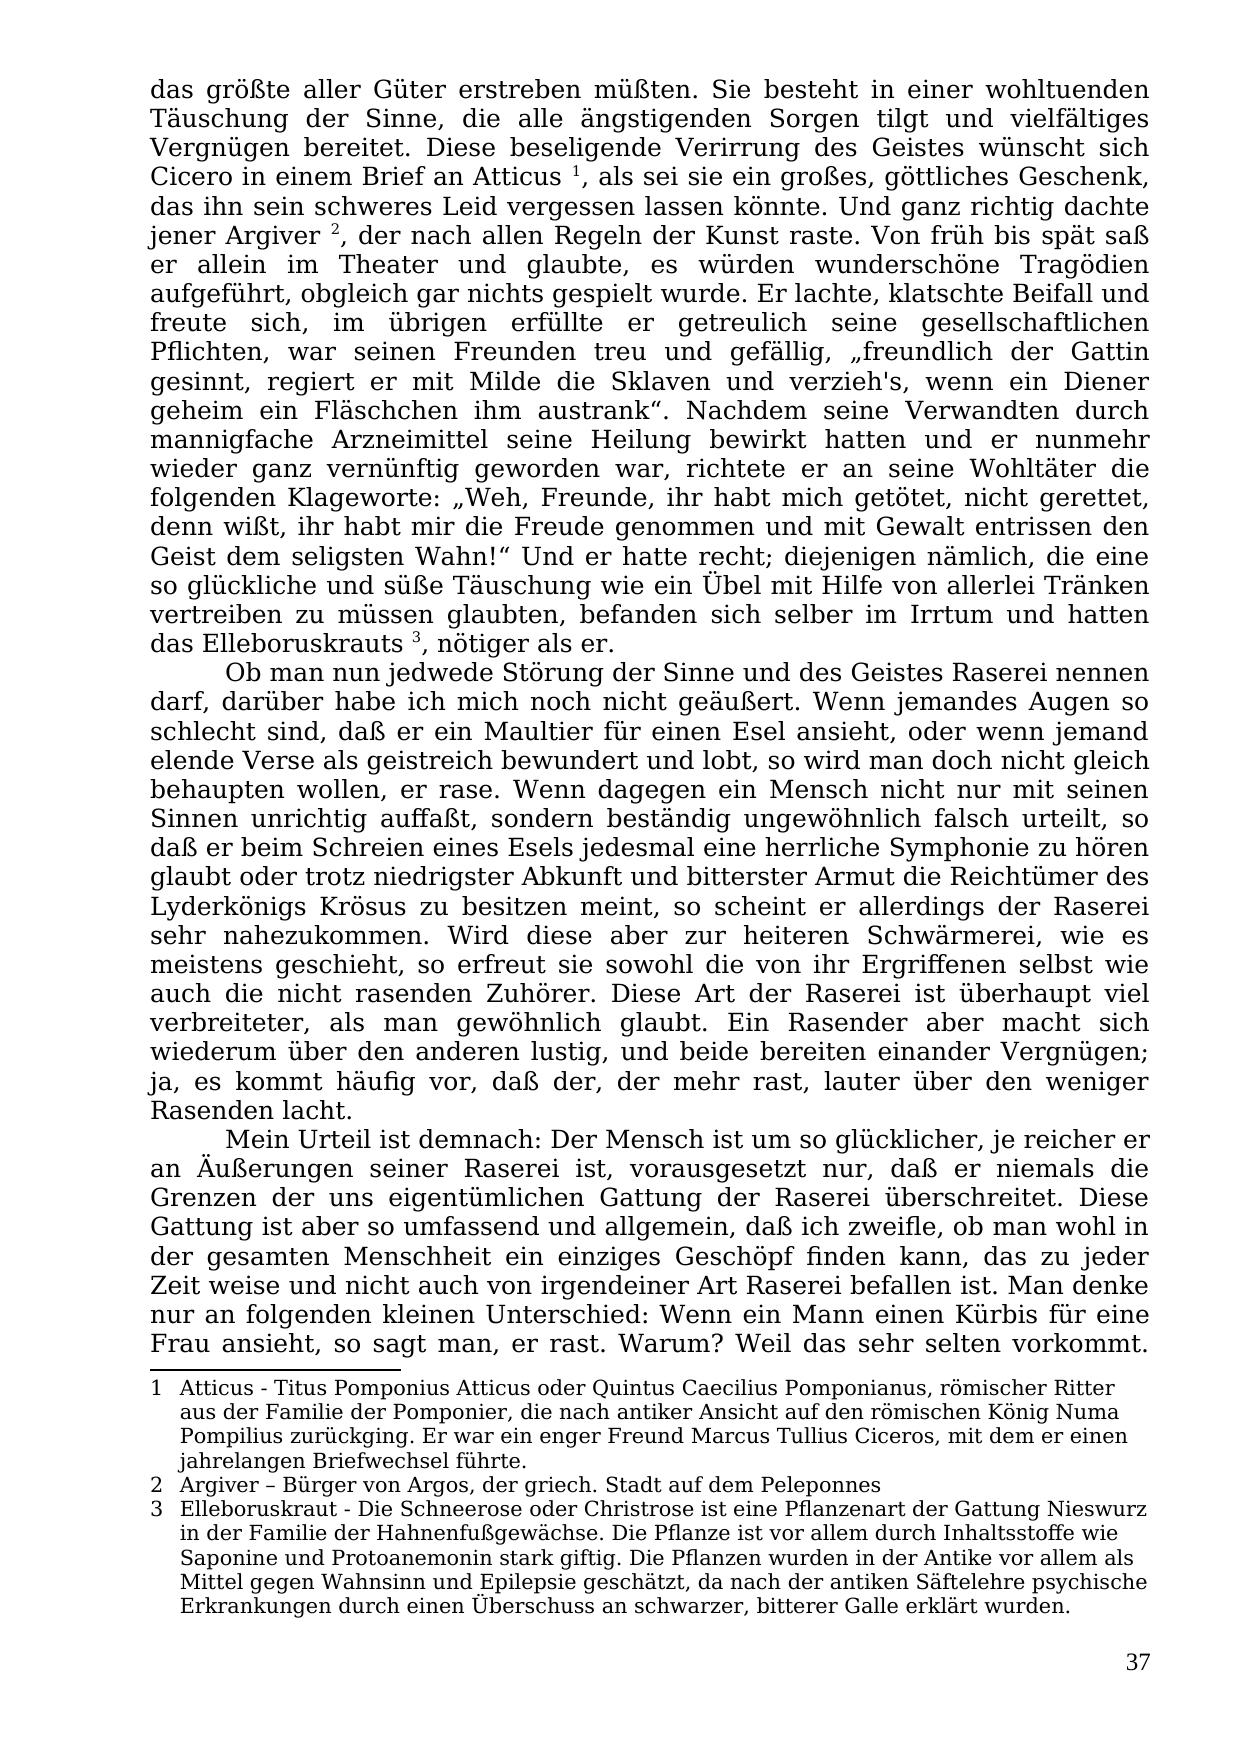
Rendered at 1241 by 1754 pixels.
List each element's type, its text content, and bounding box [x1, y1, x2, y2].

text Atticus - Titus Pomponius Atticus oder Quintus Caecilius Pomponianus, römischer Ritter aus der Familie der Pomponier, die nach antiker Ansicht auf den römischen König Numa Pompilius zurückging. Er war ein enger Freund Marcus Tullius Ciceros, mit dem er einen jahrelangen Briefwechsel führte. [150, 1376, 1151, 1473]
text Ob man nun jedwede Störung der Sinne und des Geistes Raserei nennen darf, darüber habe ich mich noch nicht geäußert. Wenn jemandes Augen so schlecht sind, daß er ein Maultier für einen Esel ansieht, oder wenn jemand elende Verse als geistreich bewundert und lobt, so wird man doch nicht gleich behaupten wollen, er rase. Wenn dagegen ein Mensch nicht nur mit seinen Sinnen unrichtig auffaßt, sondern beständig ungewöhnlich falsch urteilt, so daß er beim Schreien eines Esels jedesmal eine herrliche Symphonie zu hören glaubt oder trotz niedrigster Abkunft und bitterster Armut die Reichtümer des Lyderkönigs Krösus zu besitzen meint, so scheint er allerdings der Raserei sehr nahezukommen. Wird diese aber zur heiteren Schwärmerei, wie es meistens geschieht, so erfreut sie sowohl die von ihr Ergriffenen selbst wie auch die nicht rasenden Zuhörer. Diese Art der Raserei ist überhaupt viel verbreiteter, als man gewöhnlich glaubt. Ein Rasender aber macht sich wiederum über den anderen lustig, und beide bereiten einander Vergnügen; ja, es kommt häufig vor, daß der, der mehr rast, lauter über den weniger Rasenden lacht. [150, 658, 1151, 1125]
text Mein Urteil ist demnach: Der Mensch ist um so glücklicher, je reicher er an Äußerungen seiner Raserei ist, vorausgesetzt nur, daß er niemals die Grenzen der uns eigentümlichen Gattung der Raserei überschreitet. Diese Gattung ist aber so umfassend und allgemein, daß ich zweifle, ob man wohl in der gesamten Menschheit ein einziges Geschöpf finden kann, das zu jeder Zeit weise und nicht auch von irgendeiner Art Raserei befallen ist. Man denke nur an folgenden kleinen Unterschied: Wenn ein Mann einen Kürbis für eine Frau ansieht, so sagt man, er rast. Warum? Weil das sehr selten vorkommt. [150, 1125, 1151, 1358]
text Elleboruskraut - Die Schneerose oder Christrose ist eine Pflanzenart der Gattung Nieswurz in der Familie der Hahnenfußgewächse. Die Pflanze ist vor allem durch Inhaltsstoffe wie Saponine und Protoanemonin stark giftig. Die Pflanzen wurden in der Antike vor allem als Mittel gegen Wahnsinn und Epilepsie geschätzt, da nach der antiken Säftelehre psychische Erkrankungen durch einen Überschuss an schwarzer, bitterer Galle erklärt wurden. [150, 1497, 1151, 1618]
text das größte aller Güter erstreben müßten. Sie besteht in einer wohltuenden Täuschung der Sinne, die alle ängstigenden Sorgen tilgt und vielfältiges Vergnügen bereitet. Diese beseligende Verirrung des Geistes wünscht sich Cicero in einem Brief an Atticus , als sei sie ein großes, göttliches Geschenk, das ihn sein schweres Leid vergessen lassen könnte. Und ganz richtig dachte jener Argiver , der nach allen Regeln der Kunst raste. Von früh bis spät saß er allein im Theater und glaubte, es würden wunderschöne Tragödien aufgeführt, obgleich gar nichts gespielt wurde. Er lachte, klatschte Beifall und freute sich, im übrigen erfüllte er getreulich seine gesellschaftlichen Pflichten, war seinen Freunden treu und gefällig, „freundlich der Gattin gesinnt, regiert er mit Milde die Sklaven und verzieh's, wenn ein Diener geheim ein Fläschchen ihm austrank“. Nachdem seine Verwandten durch mannigfache Arzneimittel seine Heilung bewirkt hatten und er nunmehr wieder ganz vernünftig geworden war, richtete er an seine Wohltäter die folgenden Klageworte: „Weh, Freunde, ihr habt mich getötet, nicht gerettet, denn wißt, ihr habt mir die Freude genommen und mit Gewalt entrissen den Geist dem seligsten Wahn!“ Und er hatte recht; diejenigen nämlich, die eine so glückliche und süße Täuschung wie ein Übel mit Hilfe von allerlei Tränken vertreiben zu müssen glaubten, befanden sich selber im Irrtum und hatten das Elleboruskrauts , nötiger als er. [150, 75, 1151, 658]
text Argiver – Bürger von Argos, der griech. Stadt auf dem Peleponnes [150, 1473, 1151, 1497]
